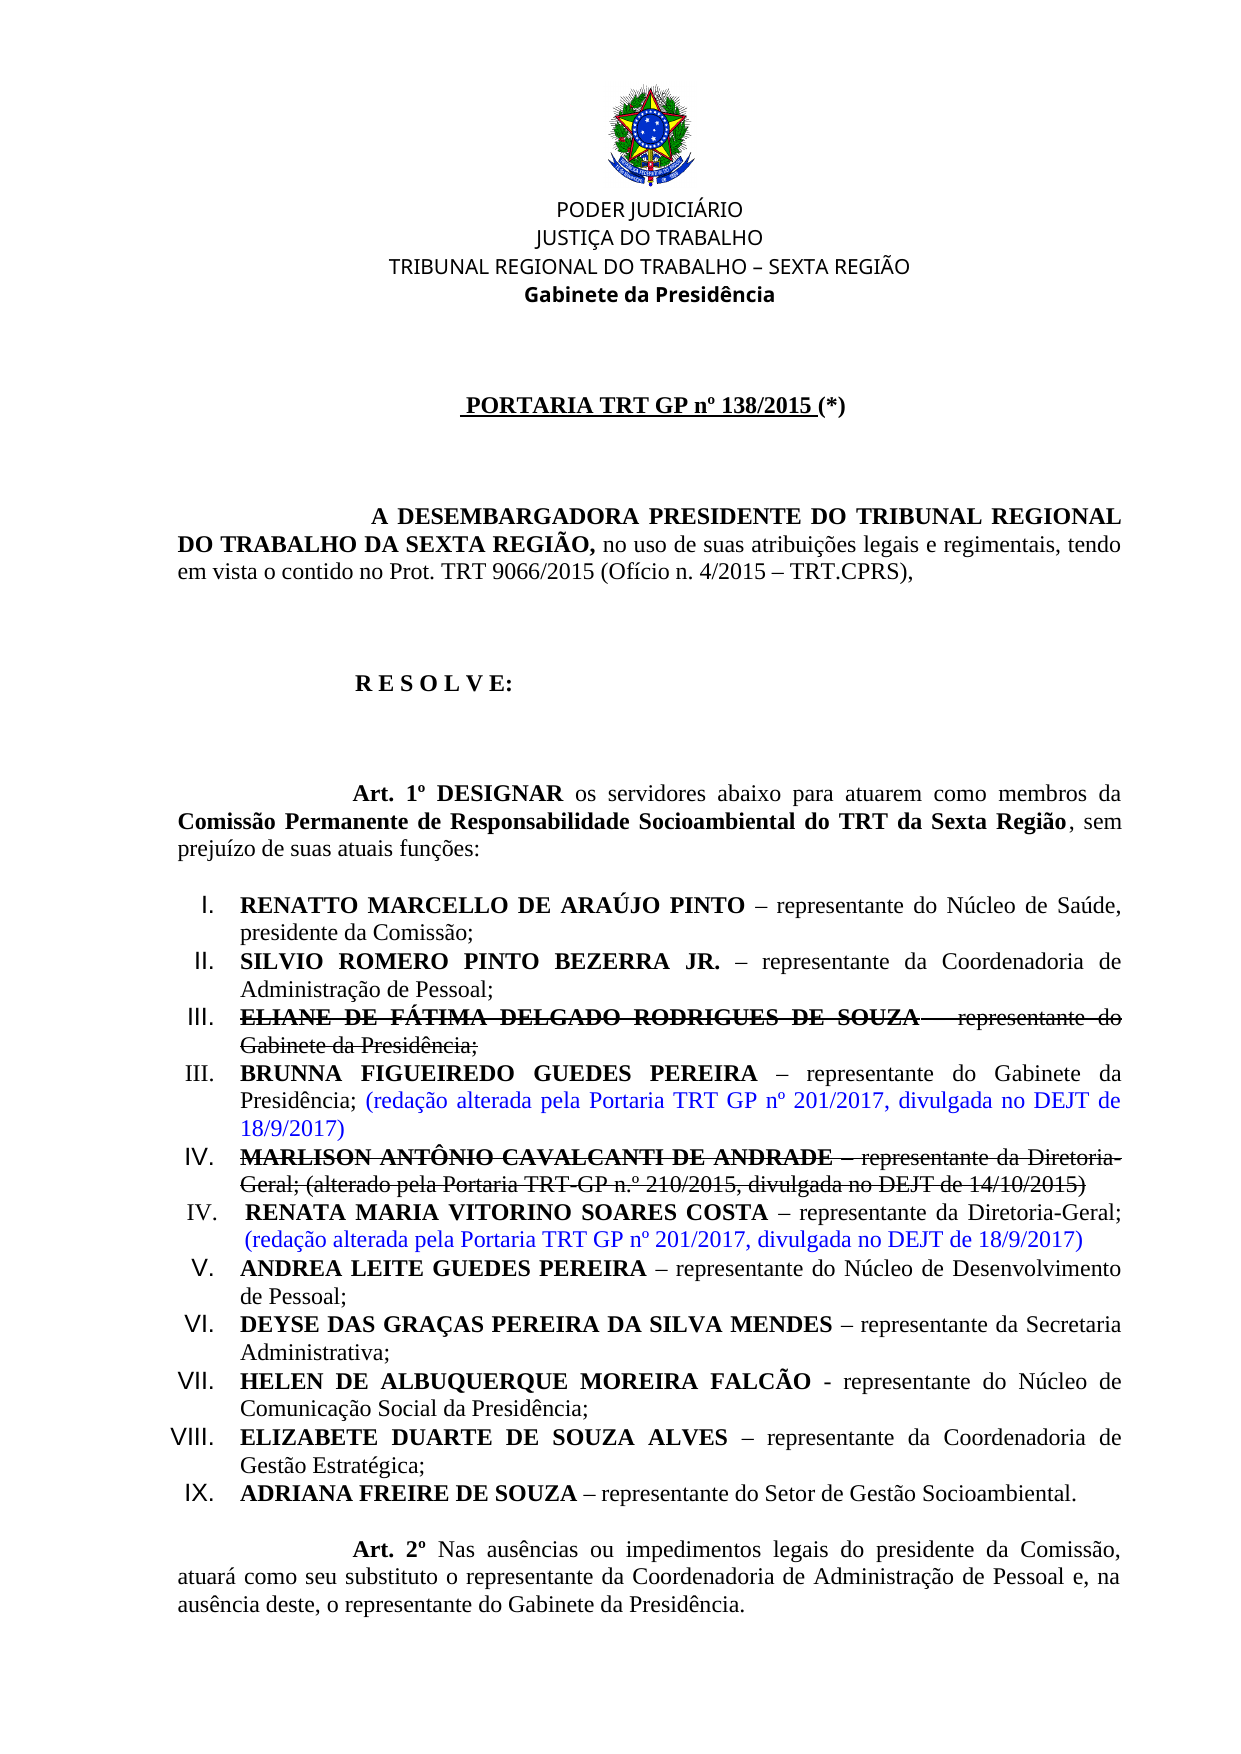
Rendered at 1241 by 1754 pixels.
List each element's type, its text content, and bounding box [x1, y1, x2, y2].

list ANDREA LEITE GUEDES PEREIRA – representante do Núcleo de Desenvolvimento de Pessoal; [215, 1253, 1122, 1309]
list SILVIO ROMERO PINTO BEZERRA JR. – representante da Coordenadoria de Administração de Pessoal; [215, 946, 1122, 1002]
list RENATTO MARCELLO DE ARAÚJO PINTO – representante do Núcleo de Saúde, presidente da Comissão; [215, 889, 1122, 946]
list HELEN DE ALBUQUERQUE MOREIRA FALCÃO - representante do Núcleo de Comunicação Social da Presidência; [215, 1366, 1122, 1422]
text Art. 1º DESIGNAR os servidores abaixo para atuarem como membros da Comissão Permanente de Responsabilidade Socioambiental do TRT da Sexta Região, sem prejuízo de suas atuais funções: [177, 779, 1122, 862]
list ELIANE DE FÁTIMA DELGADO RODRIGUES DE SOUZA – representante do Gabinete da Presidência; [215, 1002, 1122, 1059]
picture [603, 81, 697, 188]
text III. BRUNNA FIGUEIREDO GUEDES PEREIRA – representante do Gabinete da Presidência; (redação alterada pela Portaria TRT GP nº 201/2017, divulgada no DEJT de 18/9/2017) [184, 1059, 1122, 1141]
text PORTARIA TRT GP nº 138/2015 (*) [177, 392, 1122, 419]
list MARLISON ANTÔNIO CAVALCANTI DE ANDRADE – representante da Diretoria-Geral; (alterado pela Portaria TRT-GP n.º 210/2015, divulgada no DEJT de 14/10/2015) [215, 1141, 1122, 1198]
list ELIZABETE DUARTE DE SOUZA ALVES – representante da Coordenadoria de Gestão Estratégica; [215, 1422, 1122, 1478]
text Art. 2º Nas ausências ou impedimentos legais do presidente da Comissão, atuará como seu substituto o representante da Coordenadoria de Administração de Pessoal e, na ausência deste, o representante do Gabinete da Presidência. [177, 1535, 1122, 1618]
list ADRIANA FREIRE DE SOUZA – representante do Setor de Gestão Socioambiental. [215, 1478, 1122, 1507]
text R E S O L V E: [355, 669, 1122, 696]
text A DESEMBARGADORA PRESIDENTE DO TRIBUNAL REGIONAL DO TRABALHO DA SEXTA REGIÃO, no uso de suas atribuições legais e regimentais, tendo em vista o contido no Prot. TRT 9066/2015 (Ofício n. 4/2015 – TRT.CPRS), [177, 502, 1122, 585]
text IV. RENATA MARIA VITORINO SOARES COSTA – representante da Diretoria-Geral; (redação alterada pela Portaria TRT GP nº 201/2017, divulgada no DEJT de 18/9/2017) [177, 1198, 1122, 1253]
list DEYSE DAS GRAÇAS PEREIRA DA SILVA MENDES – representante da Secretaria Administrativa; [215, 1309, 1122, 1366]
